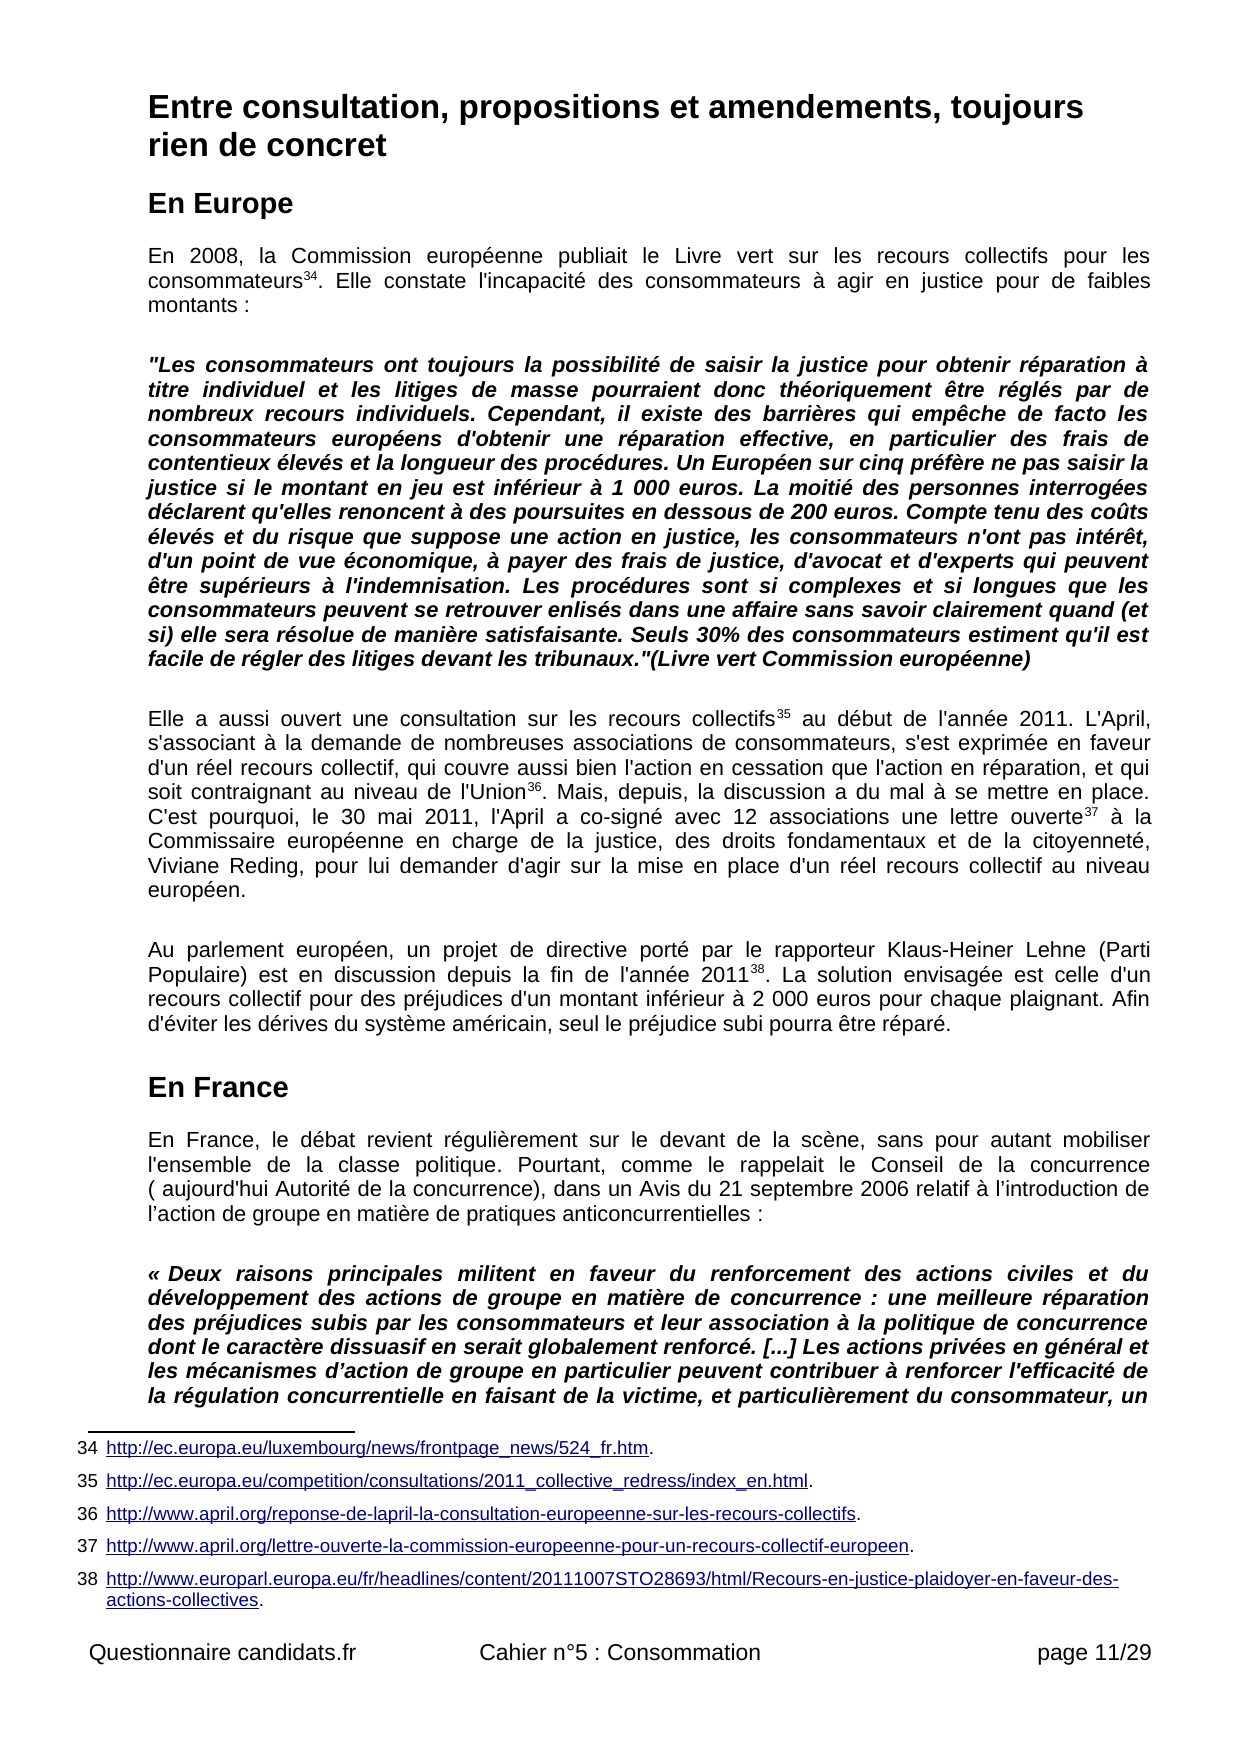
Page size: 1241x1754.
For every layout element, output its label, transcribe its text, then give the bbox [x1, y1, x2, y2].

text http://ec.europa.eu/luxembourg/news/frontpage_news/524_fr.htm. [77, 1438, 1152, 1458]
subtitle En France [148, 1071, 1152, 1104]
text http://ec.europa.eu/competition/consultations/2011_collective_redress/index_en.html. [77, 1470, 1152, 1491]
text Au parlement européen, un projet de directive porté par le rapporteur Klaus-Heiner Lehne (Parti Populaire) est en discussion depuis la fin de l'année 2011. La solution envisagée est celle d'un recours collectif pour des préjudices d'un montant inférieur à 2 000 euros pour chaque plaignant. Afin d'éviter les dérives du système américain, seul le préjudice subi pourra être réparé. [148, 938, 1152, 1036]
subtitle En Europe [148, 187, 1152, 220]
text En France, le débat revient régulièrement sur le devant de la scène, sans pour autant mobiliser l'ensemble de la classe politique. Pourtant, comme le rappelait le Conseil de la concurrence ( aujourd'hui Autorité de la concurrence), dans un Avis du 21 septembre 2006 relatif à l’introduction de l’action de groupe en matière de pratiques anticoncurrentielles : [148, 1128, 1152, 1226]
text http://www.april.org/lettre-ouverte-la-commission-europeenne-pour-un-recours-collectif-europeen. [77, 1536, 1152, 1557]
text En 2008, la Commission européenne publiait le Livre vert sur les recours collectifs pour les consommateurs. Elle constate l'incapacité des consommateurs à agir en justice pour de faibles montants : [148, 244, 1152, 317]
text Elle a aussi ouvert une consultation sur les recours collectifs au début de l'année 2011. L'April, s'associant à la demande de nombreuses associations de consommateurs, s'est exprimée en faveur d'un réel recours collectif, qui couvre aussi bien l'action en cessation que l'action en réparation, et qui soit contraignant au niveau de l'Union. Mais, depuis, la discussion a du mal à se mettre en place. C'est pourquoi, le 30 mai 2011, l'April a co-signé avec 12 associations une lettre ouverte à la Commissaire européenne en charge de la justice, des droits fondamentaux et de la citoyenneté, Viviane Reding, pour lui demander d'agir sur la mise en place d'un réel recours collectif au niveau européen. [148, 707, 1152, 902]
text http://www.april.org/reponse-de-lapril-la-consultation-europeenne-sur-les-recours-collectifs. [77, 1503, 1152, 1524]
text « Deux raisons principales militent en faveur du renforcement des actions civiles et du développement des actions de groupe en matière de concurrence : une meilleure réparation des préjudices subis par les consommateurs et leur association à la politique de concurrence dont le caractère dissuasif en serait globalement renforcé. [...] Les actions privées en général et les mécanismes d’action de groupe en particulier peuvent contribuer à renforcer l'efficacité de la régulation concurrentielle en faisant de la victime, et particulièrement du consommateur, un [148, 1261, 1152, 1408]
text http://www.europarl.europa.eu/fr/headlines/content/20111007STO28693/html/Recours-en-justice-plaidoyer-en-faveur-des-actions-collectives. [77, 1568, 1152, 1610]
text "Les consommateurs ont toujours la possibilité de saisir la justice pour obtenir réparation à titre individuel et les litiges de masse pourraient donc théoriquement être réglés par de nombreux recours individuels. Cependant, il existe des barrières qui empêche de facto les consommateurs européens d'obtenir une réparation effective, en particulier des frais de contentieux élevés et la longueur des procédures. Un Européen sur cinq préfère ne pas saisir la justice si le montant en jeu est inférieur à 1 000 euros. La moitié des personnes interrogées déclarent qu'elles renoncent à des poursuites en dessous de 200 euros. Compte tenu des coûts élevés et du risque que suppose une action en justice, les consommateurs n'ont pas intérêt, d'un point de vue économique, à payer des frais de justice, d'avocat et d'experts qui peuvent être supérieurs à l'indemnisation. Les procédures sont si complexes et si longues que les consommateurs peuvent se retrouver enlisés dans une affaire sans savoir clairement quand (et si) elle sera résolue de manière satisfaisante. Seuls 30% des consommateurs estiment qu'il est facile de régler des litiges devant les tribunaux."(Livre vert Commission européenne) [148, 353, 1152, 671]
subtitle Entre consultation, propositions et amendements, toujours rien de concret [148, 88, 1152, 163]
